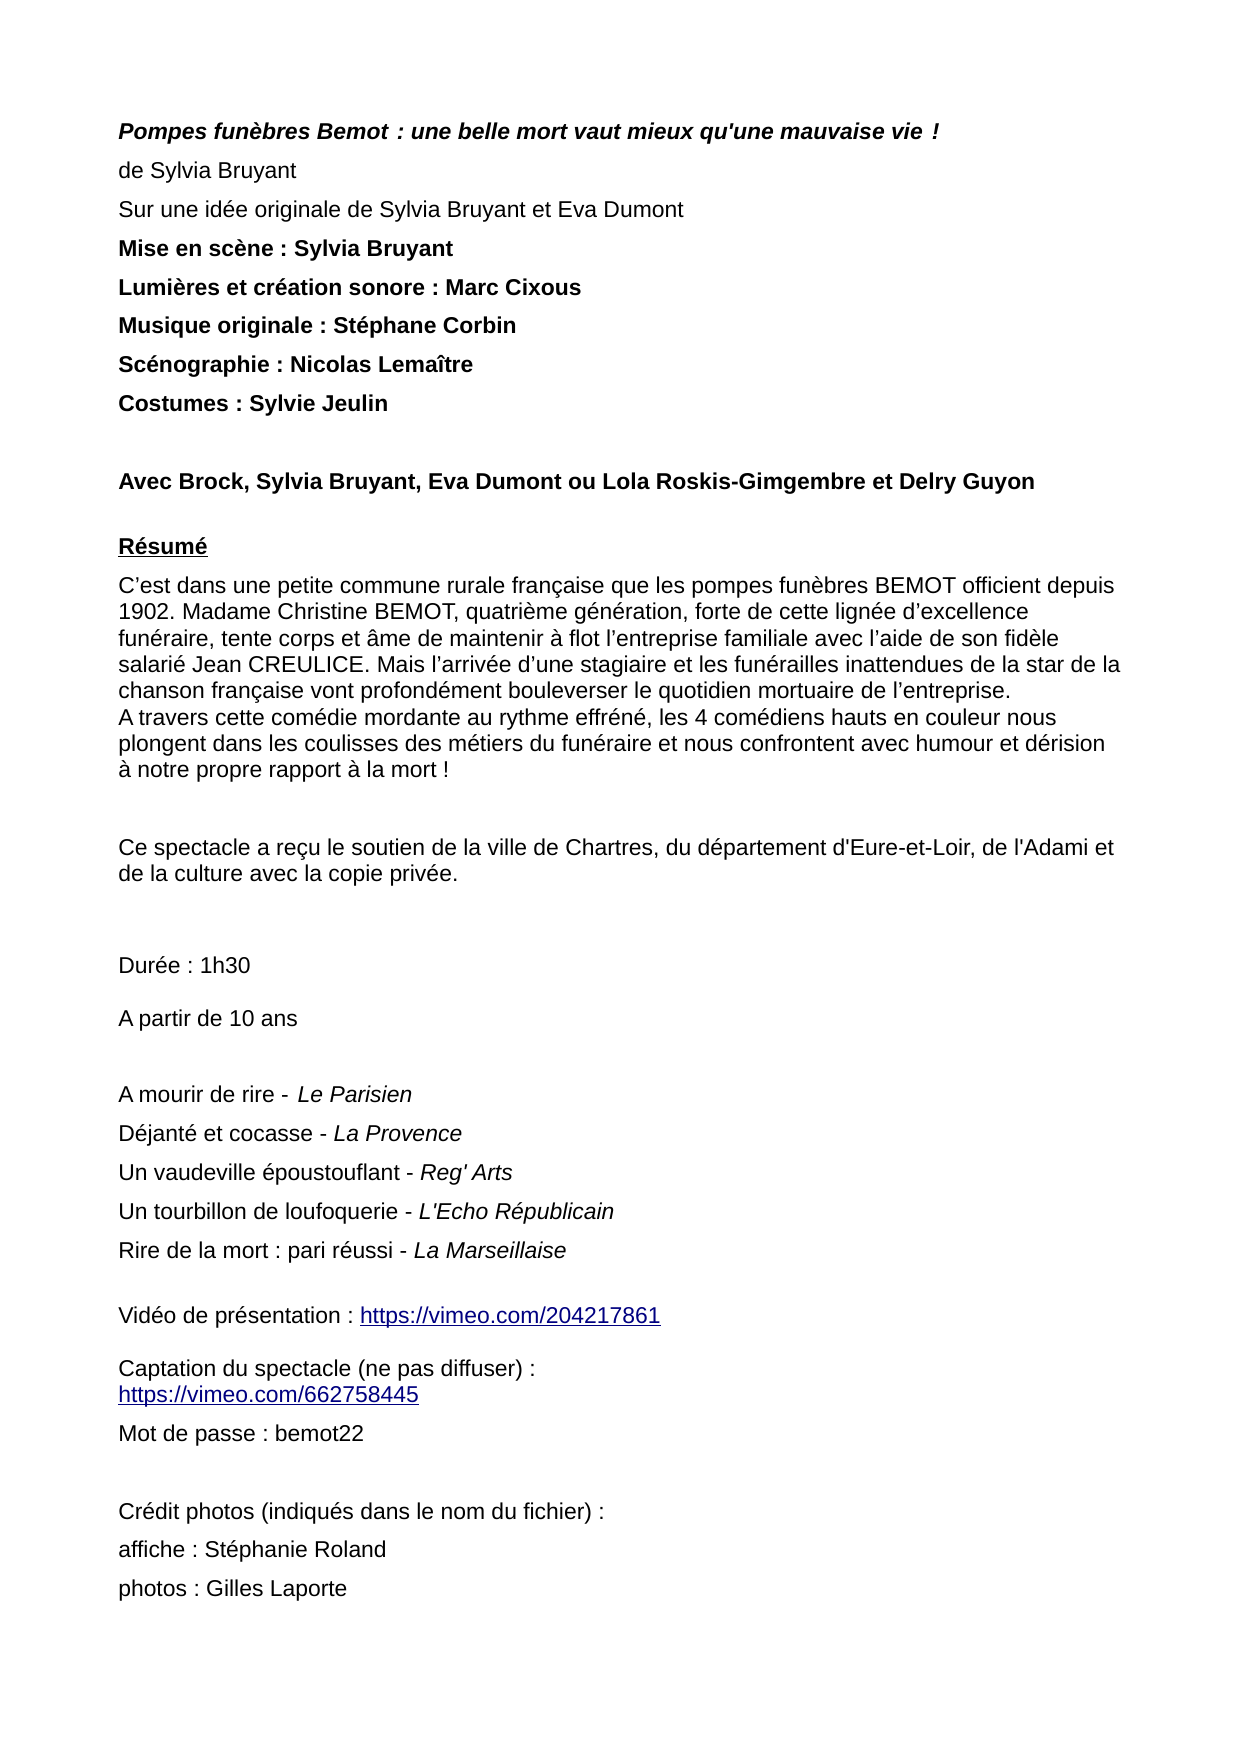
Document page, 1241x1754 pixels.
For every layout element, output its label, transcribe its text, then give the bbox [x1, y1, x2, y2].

text Résumé [118, 533, 1122, 559]
text Crédit photos (indiqués dans le nom du fichier) : [118, 1498, 1122, 1524]
text Musique originale : Stéphane Corbin [118, 312, 1122, 339]
text Déjanté et cocasse - La Provence [118, 1120, 1122, 1147]
text Avec Brock, Sylvia Bruyant, Eva Dumont ou Lola Roskis-Gimgembre et Delry Guyon [118, 468, 1122, 494]
text https://vimeo.com/662758445 [118, 1381, 1122, 1407]
text Scénographie : Nicolas Lemaître [118, 351, 1122, 378]
text Un tourbillon de loufoquerie - L'Echo Républicain [118, 1198, 1122, 1224]
text Vidéo de présentation : https://vimeo.com/204217861 [118, 1302, 1122, 1328]
text C’est dans une petite commune rurale française que les pompes funèbres BEMOT officient depuis 1902. Madame Christine BEMOT, quatrième génération, forte de cette lignée d’excellence funéraire, tente corps et âme de maintenir à flot l’entreprise familiale avec l’aide de son fidèle salarié Jean CREULICE. Mais l’arrivée d’une stagiaire et les funérailles inattendues de la star de la chanson française vont profondément bouleverser le quotidien mortuaire de l’entreprise. A travers cette comédie mordante au rythme effréné, les 4 comédiens hauts en couleur nous plongent dans les coulisses des métiers du funéraire et nous confrontent avec humour et dérision à notre propre rapport à la mort ! [118, 572, 1122, 783]
text Costumes : Sylvie Jeulin [118, 390, 1122, 416]
text Un vaudeville époustouflant - Reg' Arts [118, 1159, 1122, 1185]
text Mot de passe : bemot22 [118, 1420, 1122, 1446]
text de Sylvia Bruyant [118, 157, 1122, 183]
text affiche : Stéphanie Roland [118, 1536, 1122, 1563]
text Durée : 1h30 [118, 952, 1122, 978]
text Pompes funèbres Bemot : une belle mort vaut mieux qu'une mauvaise vie ! [118, 118, 1122, 144]
text Mise en scène : Sylvia Bruyant [118, 235, 1122, 261]
text Captation du spectacle (ne pas diffuser) : [118, 1355, 1122, 1381]
text Rire de la mort : pari réussi - La Marseillaise [118, 1237, 1122, 1263]
text A mourir de rire - Le Parisien [118, 1081, 1122, 1108]
text Sur une idée originale de Sylvia Bruyant et Eva Dumont [118, 196, 1122, 222]
text Ce spectacle a reçu le soutien de la ville de Chartres, du département d'Eure-et-Loir, de l'Adami et de la culture avec la copie privée. [118, 834, 1122, 887]
text A partir de 10 ans [118, 1005, 1122, 1031]
text Lumières et création sonore : Marc Cixous [118, 273, 1122, 300]
text photos : Gilles Laporte [118, 1575, 1122, 1602]
